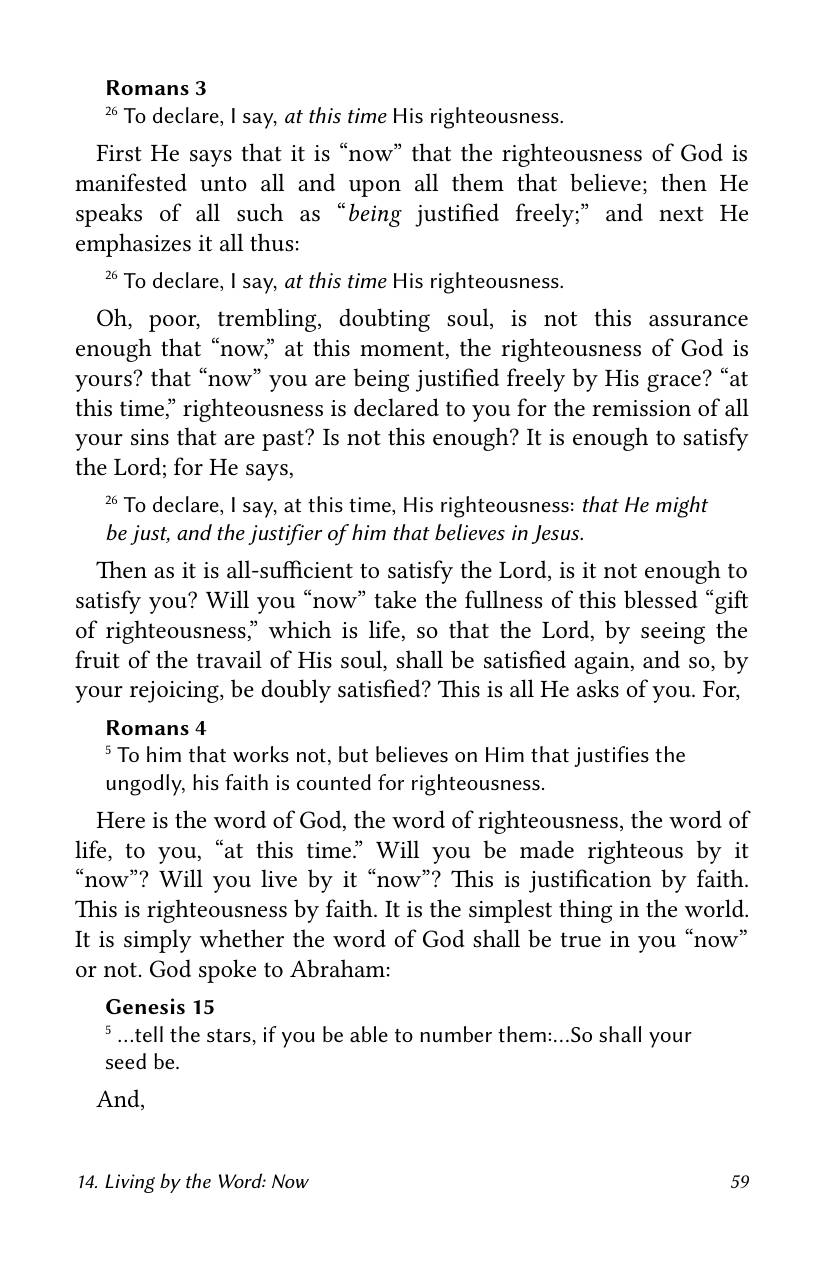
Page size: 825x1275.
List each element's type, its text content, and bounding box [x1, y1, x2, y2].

text And, [75, 1085, 750, 1114]
text First He says that it is “now” that the righteousness of God is manifested unto all and upon all them that believe; then He speaks of all such as “being justified freely;” and next He emphasizes it all thus: [75, 139, 750, 257]
text Romans 4 [105, 714, 750, 741]
text 26 To declare, I say, at this time His righteousness. [105, 103, 720, 129]
text Then as it is all-sufficient to satisfy the Lord, is it not enough to satisfy you? Will you “now” take the fullness of this blessed “gift of righteousness,” which is life, so that the Lord, by seeing the fruit of the travail of His soul, shall be satisfied again, and so, by your rejoicing, be doubly satisfied? This is all He asks of you. For, [75, 556, 750, 704]
text 5 ...tell the stars, if you be able to number them:...So shall your seed be. [105, 1022, 720, 1075]
text Oh, poor, trembling, doubting soul, is not this assurance enough that “now,” at this moment, the righteousness of God is yours? that “now” you are being justified freely by His grace? “at this time,” righteousness is declared to you for the remission of all your sins that are past? Is not this enough? It is enough to satisfy the Lord; for He says, [75, 304, 750, 482]
text 26 To declare, I say, at this time His righteousness. [105, 267, 720, 294]
text Genesis 15 [105, 994, 750, 1020]
text Here is the word of God, the word of righteousness, the word of life, to you, “at this time.” Will you be made righteous by it “now”? Will you live by it “now”? This is justification by faith. This is righteousness by faith. It is the simplest thing in the world. It is simply whether the word of God shall be true in you “now” or not. God spoke to Abraham: [75, 806, 750, 984]
text 5 To him that works not, but believes on Him that justifies the ungodly, his faith is counted for righteousness. [105, 742, 720, 796]
text 26 To declare, I say, at this time, His righteousness: that He might be just, and the justifier of him that believes in Jesus. [105, 492, 720, 546]
text Romans 3 [105, 75, 750, 101]
